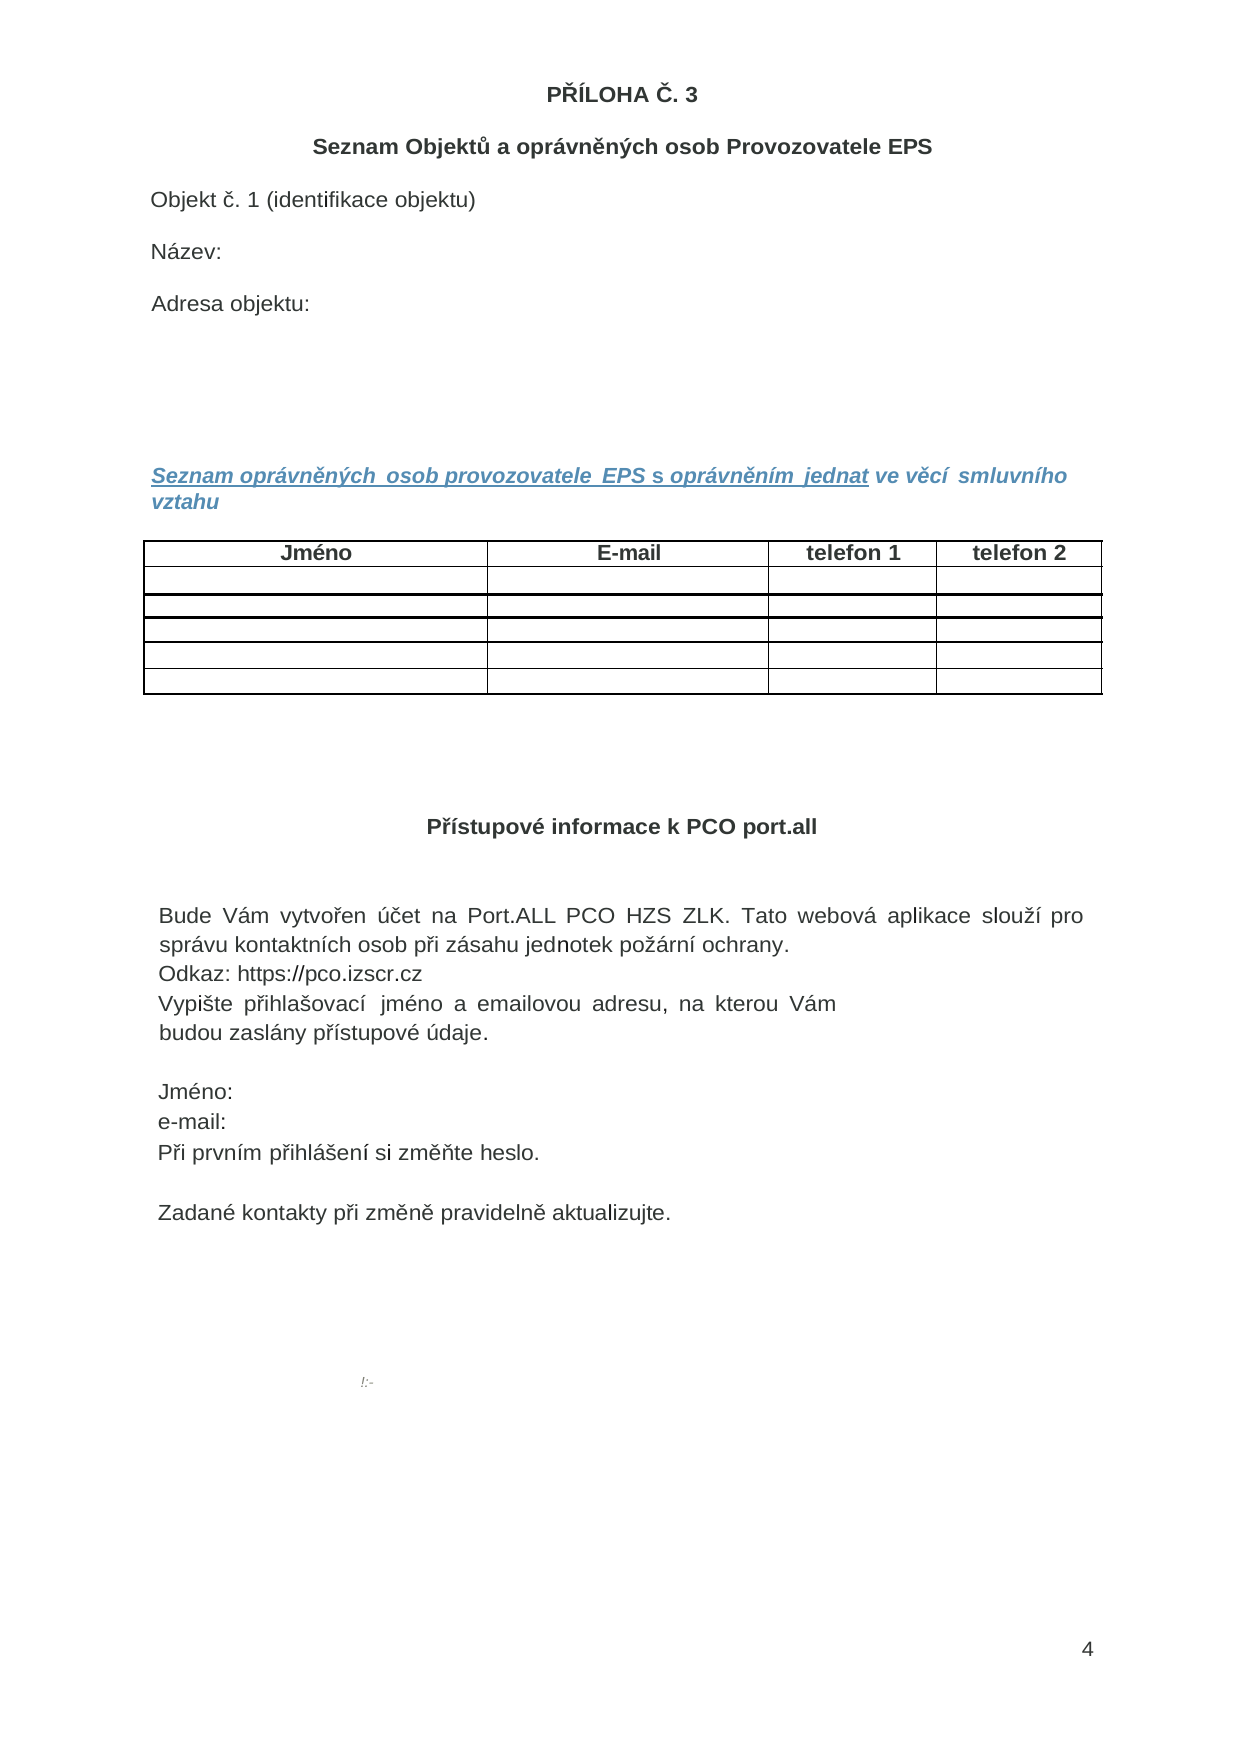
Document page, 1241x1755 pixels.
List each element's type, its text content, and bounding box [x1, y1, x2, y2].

text Při prvním přihlášení si změňte heslo. [157, 1139, 1108, 1164]
text Adresa objektu: [151, 292, 1108, 316]
table_cell [488, 643, 768, 667]
text e-mail: [158, 1109, 1108, 1134]
table_cell [145, 596, 487, 616]
table_cell [937, 619, 1101, 641]
text Jméno: [158, 1079, 1108, 1104]
table_cell [145, 669, 487, 693]
table_header telefon 2 [937, 542, 1101, 566]
table_cell [769, 643, 936, 667]
text Bude Vám vytvořen účet na Port.ALL PCO HZS ZLK. Tato webová aplikace slouží pro správu kontaktních osob při zásahu jednotek požární ochrany. [158, 903, 1108, 957]
text Vypište přihlašovací jméno a emailovou adresu, na kterou Vám budou zaslány přístupové údaje. [158, 991, 899, 1045]
table_cell [937, 596, 1101, 616]
table_cell [769, 596, 936, 616]
text Objekt č. 1 (identifikace objektu) Název: [150, 187, 542, 264]
table_cell [145, 567, 487, 592]
table_cell [769, 619, 936, 641]
text Seznam Objektů a oprávněných osob Provozovatele EPS [139, 134, 1106, 159]
table_cell [488, 669, 768, 693]
table_header telefon 1 [769, 542, 936, 566]
text Přístupové informace k PCO port.all [136, 813, 1108, 839]
text PŘÍLOHA Č. 3 [137, 82, 1108, 107]
table_header E-mail [488, 542, 768, 566]
table_cell [145, 619, 487, 641]
table_cell [488, 596, 768, 616]
table_cell [488, 567, 768, 592]
text Zadané kontakty při změně pravidelně aktualizujte. [158, 1199, 1108, 1225]
table_cell [145, 643, 487, 667]
table_cell [488, 619, 768, 641]
table_header Jméno [145, 542, 487, 566]
text Seznam oprávněných osob provozovatele EPS s oprávněním jednat ve věcí smluvního vztahu [151, 463, 1108, 514]
table_cell [769, 669, 936, 693]
table_cell [769, 567, 936, 592]
table_cell [937, 567, 1101, 592]
text !:- [360, 1373, 1108, 1390]
table_cell [937, 669, 1101, 693]
table_cell [937, 643, 1101, 667]
text Odkaz: https://pco.izscr.cz [158, 961, 1108, 986]
